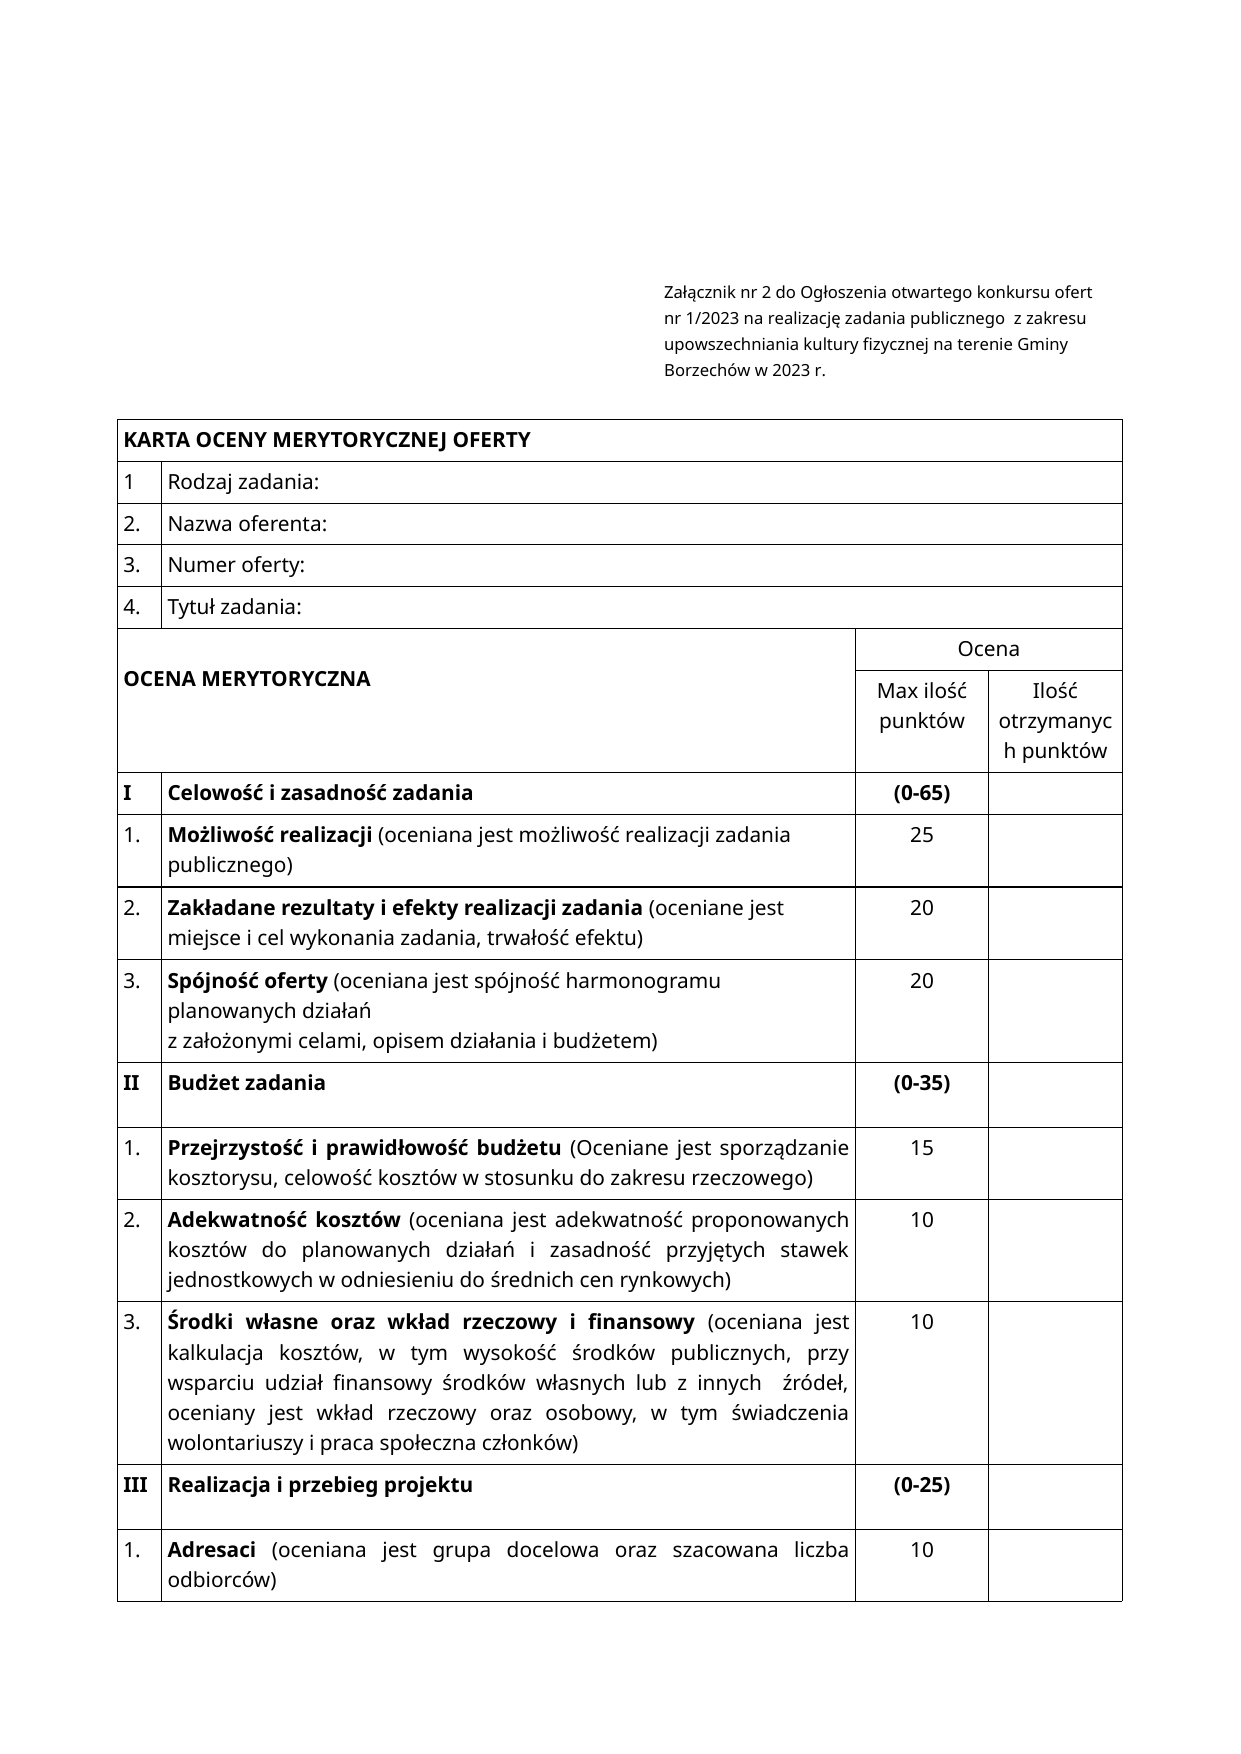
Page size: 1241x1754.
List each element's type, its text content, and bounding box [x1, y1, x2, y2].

table_cell [989, 1530, 1122, 1601]
table_cell [989, 773, 1122, 814]
table_cell (0-35) [856, 1063, 988, 1127]
table_cell (0-65) [856, 773, 988, 814]
table_cell 20 [856, 888, 988, 959]
table_cell 2. [118, 504, 161, 544]
table_cell Ocena [856, 629, 1122, 670]
table_cell Budżet zadania [162, 1063, 855, 1127]
table_cell 3. [118, 545, 161, 586]
table_cell II [118, 1063, 161, 1127]
table_cell 10 [856, 1530, 988, 1601]
table_cell 15 [856, 1128, 988, 1199]
table_cell Ilość otrzymanych punktów [989, 671, 1122, 772]
table_cell 1. [118, 815, 161, 886]
table_cell Zakładane rezultaty i efekty realizacji zadania (oceniane jest miejsce i cel wykonania zadania, trwałość efektu) [162, 888, 855, 959]
table_cell Nazwa oferenta: [162, 504, 1122, 544]
table_cell 20 [856, 960, 988, 1062]
table_cell Tytuł zadania: [162, 587, 1122, 628]
table_cell III [118, 1465, 161, 1528]
table_cell 1 [118, 462, 161, 503]
table_cell Rodzaj zadania: [162, 462, 1122, 503]
text Załącznik nr 2 do Ogłoszenia otwartego konkursu ofert nr 1/2023 na realizację zadania publicznego z zakresu upowszechniania kultury fizycznej na terenie Gminy Borzechów w 2023 r. [664, 281, 1107, 381]
table_cell OCENA MERYTORYCZNA [118, 629, 855, 772]
table_cell Środki własne oraz wkład rzeczowy i finansowy (oceniana jest kalkulacja kosztów, w tym wysokość środków publicznych, przy wsparciu udział finansowy środków własnych lub z innych źródeł, oceniany jest wkład rzeczowy oraz osobowy, w tym świadczenia wolontariuszy i praca społeczna członków) [162, 1302, 855, 1464]
table_cell I [118, 773, 161, 814]
table_cell [989, 815, 1122, 886]
table_cell 2. [118, 1200, 161, 1301]
table_cell [989, 1465, 1122, 1528]
table_cell 2. [118, 888, 161, 959]
table_cell (0-25) [856, 1465, 988, 1528]
table_cell Celowość i zasadność zadania [162, 773, 855, 814]
table_cell [989, 960, 1122, 1062]
table_cell Adresaci (oceniana jest grupa docelowa oraz szacowana liczba odbiorców) [162, 1530, 855, 1601]
table_cell Max ilość punktów [856, 671, 988, 772]
table_cell 1. [118, 1128, 161, 1199]
table_cell 10 [856, 1302, 988, 1464]
table_cell [989, 1128, 1122, 1199]
table_cell 4. [118, 587, 161, 628]
table_cell [989, 888, 1122, 959]
table_cell Możliwość realizacji (oceniana jest możliwość realizacji zadania publicznego) [162, 815, 855, 886]
table_cell 25 [856, 815, 988, 886]
table_cell Numer oferty: [162, 545, 1122, 586]
table_header KARTA OCENY MERYTORYCZNEJ OFERTY [118, 420, 1122, 461]
table_cell 3. [118, 960, 161, 1062]
table_cell 3. [118, 1302, 161, 1464]
table_cell Adekwatność kosztów (oceniana jest adekwatność proponowanych kosztów do planowanych działań i zasadność przyjętych stawek jednostkowych w odniesieniu do średnich cen rynkowych) [162, 1200, 855, 1301]
table_cell 10 [856, 1200, 988, 1301]
table_cell Spójność oferty (oceniana jest spójność harmonogramu planowanych działań z założonymi celami, opisem działania i budżetem) [162, 960, 855, 1062]
table_cell [989, 1200, 1122, 1301]
table_cell Przejrzystość i prawidłowość budżetu (Oceniane jest sporządzanie kosztorysu, celowość kosztów w stosunku do zakresu rzeczowego) [162, 1128, 855, 1199]
table_cell Realizacja i przebieg projektu [162, 1465, 855, 1528]
table_cell 1. [118, 1530, 161, 1601]
table_cell [989, 1063, 1122, 1127]
table_cell [989, 1302, 1122, 1464]
